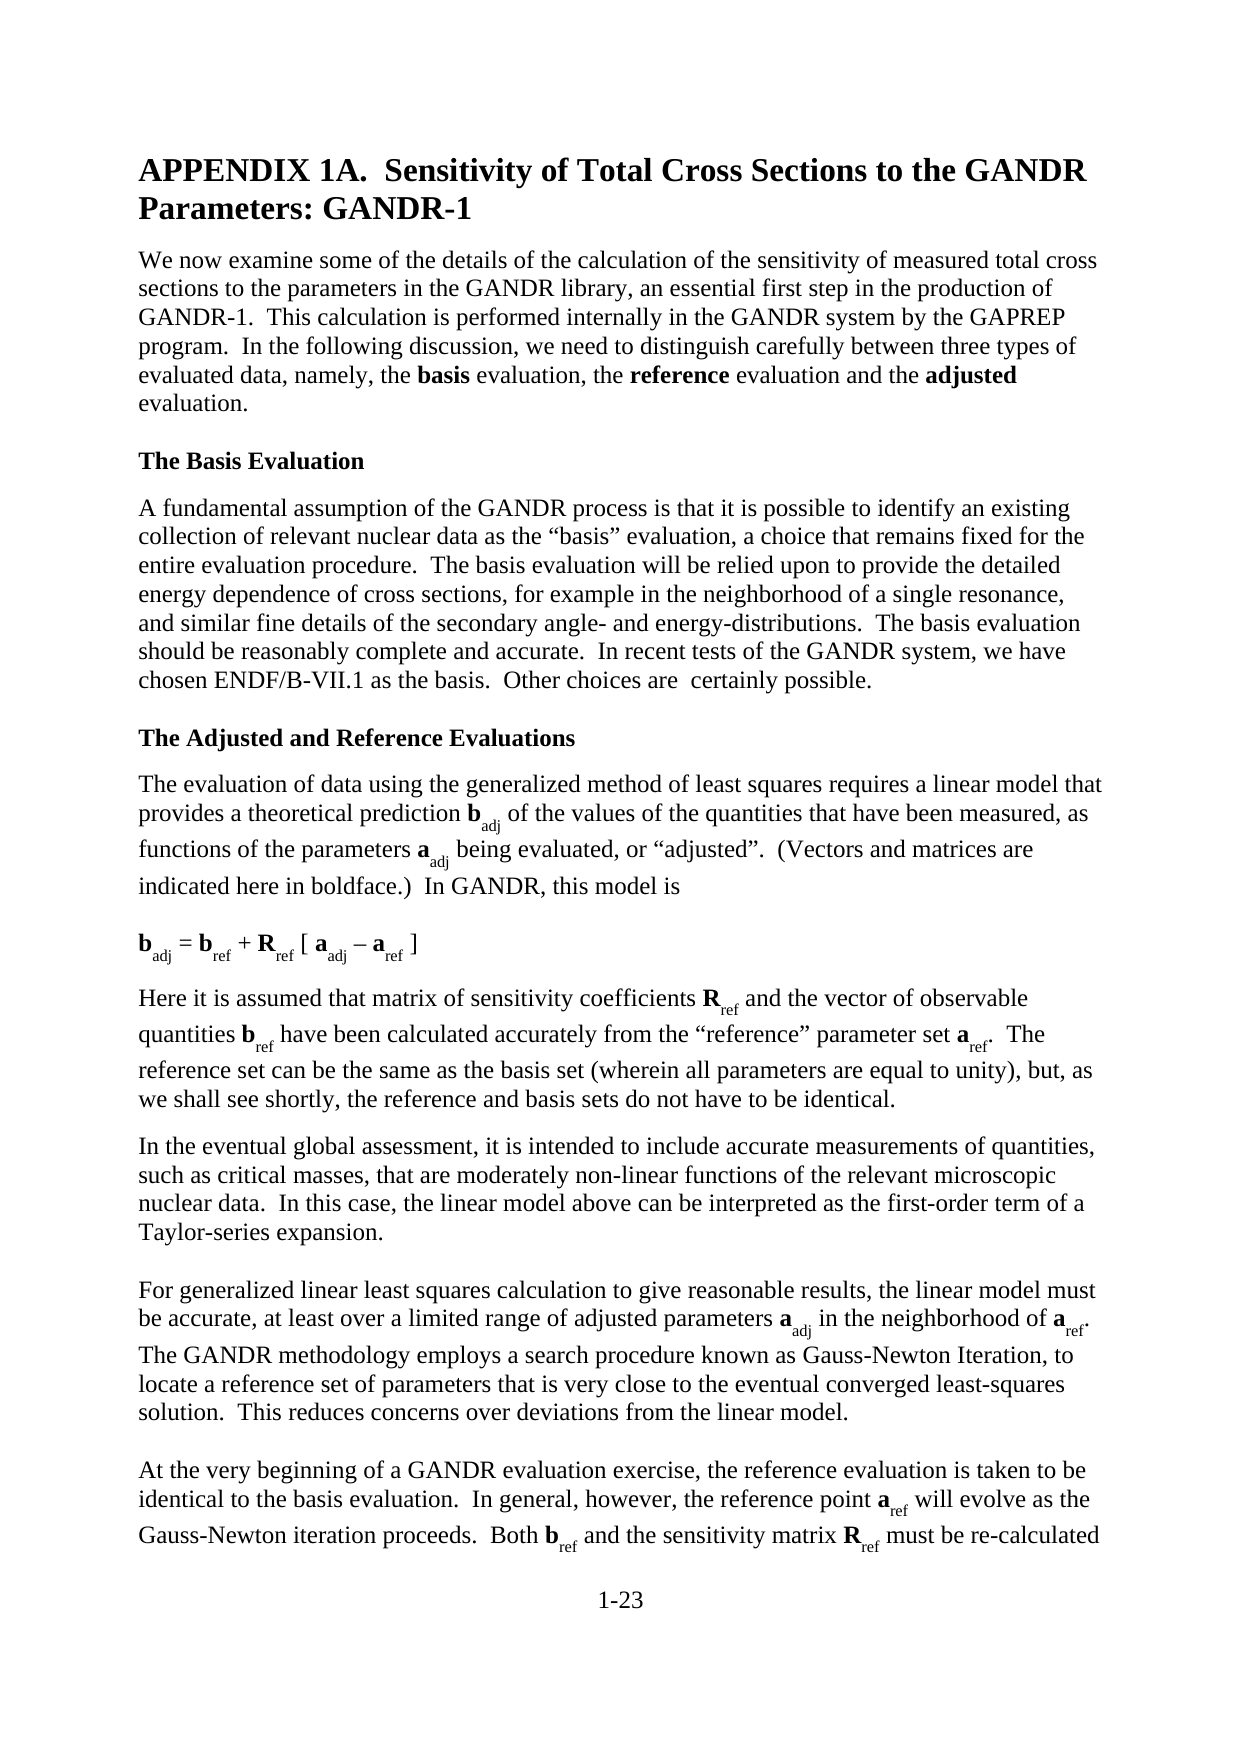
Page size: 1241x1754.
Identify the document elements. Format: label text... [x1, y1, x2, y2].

list A fundamental assumption of the GANDR process is that it is possible to identify an existing collection of relevant nuclear data as the “basis” evaluation, a choice that remains fixed for the entire evaluation procedure. The basis evaluation will be relied upon to provide the detailed energy dependence of cross sections, for example in the neighborhood of a single resonance, and similar fine details of the secondary angle- and energy-distributions. The basis evaluation should be reasonably complete and accurate. In recent tests of the GANDR system, we have chosen ENDF/B-VII.1 as the basis. Other choices are certainly possible. [138, 493, 1102, 694]
text The evaluation of data using the generalized method of least squares requires a linear model that provides a theoretical prediction badj of the values of the quantities that have been measured, as functions of the parameters aadj being evaluated, or “adjusted”. (Vectors and matrices are indicated here in boldface.) In GANDR, this model is [138, 769, 1102, 900]
subtitle The Adjusted and Reference Evaluations [138, 723, 1102, 751]
text In the eventual global assessment, it is intended to include accurate measurements of quantities, such as critical masses, that are moderately non-linear functions of the relevant microscopic nuclear data. In this case, the linear model above can be interpreted as the first-order term of a Taylor-series expansion. [138, 1131, 1102, 1246]
text We now examine some of the details of the calculation of the sensitivity of measured total cross sections to the parameters in the GANDR library, an essential first step in the production of GANDR-1. This calculation is performed internally in the GANDR system by the GAPREP program. In the following discussion, we need to distinguish carefully between three types of evaluated data, namely, the basis evaluation, the reference evaluation and the adjusted evaluation. [138, 245, 1102, 417]
text badj = bref + Rref [ aadj – aref ] [138, 928, 1102, 965]
text APPENDIX 1A. Sensitivity of Total Cross Sections to the GANDR Parameters: GANDR-1 [138, 150, 1102, 227]
text At the very beginning of a GANDR evaluation exercise, the reference evaluation is taken to be identical to the basis evaluation. In general, however, the reference point aref will evolve as the Gauss-Newton iteration proceeds. Both bref and the sensitivity matrix Rref must be re-calculated [138, 1455, 1102, 1556]
text For generalized linear least squares calculation to give reasonable results, the linear model must be accurate, at least over a limited range of adjusted parameters aadj in the neighborhood of aref. The GANDR methodology employs a search procedure known as Gauss-Newton Iteration, to locate a reference set of parameters that is very close to the eventual converged least-squares solution. This reduces concerns over deviations from the linear model. [138, 1275, 1102, 1426]
text Here it is assumed that matrix of sensitivity coefficients Rref and the vector of observable quantities bref have been calculated accurately from the “reference” parameter set aref. The reference set can be the same as the basis set (wherein all parameters are equal to unity), but, as we shall see shortly, the reference and basis sets do not have to be identical. [138, 983, 1102, 1113]
subtitle The Basis Evaluation [138, 446, 1102, 475]
